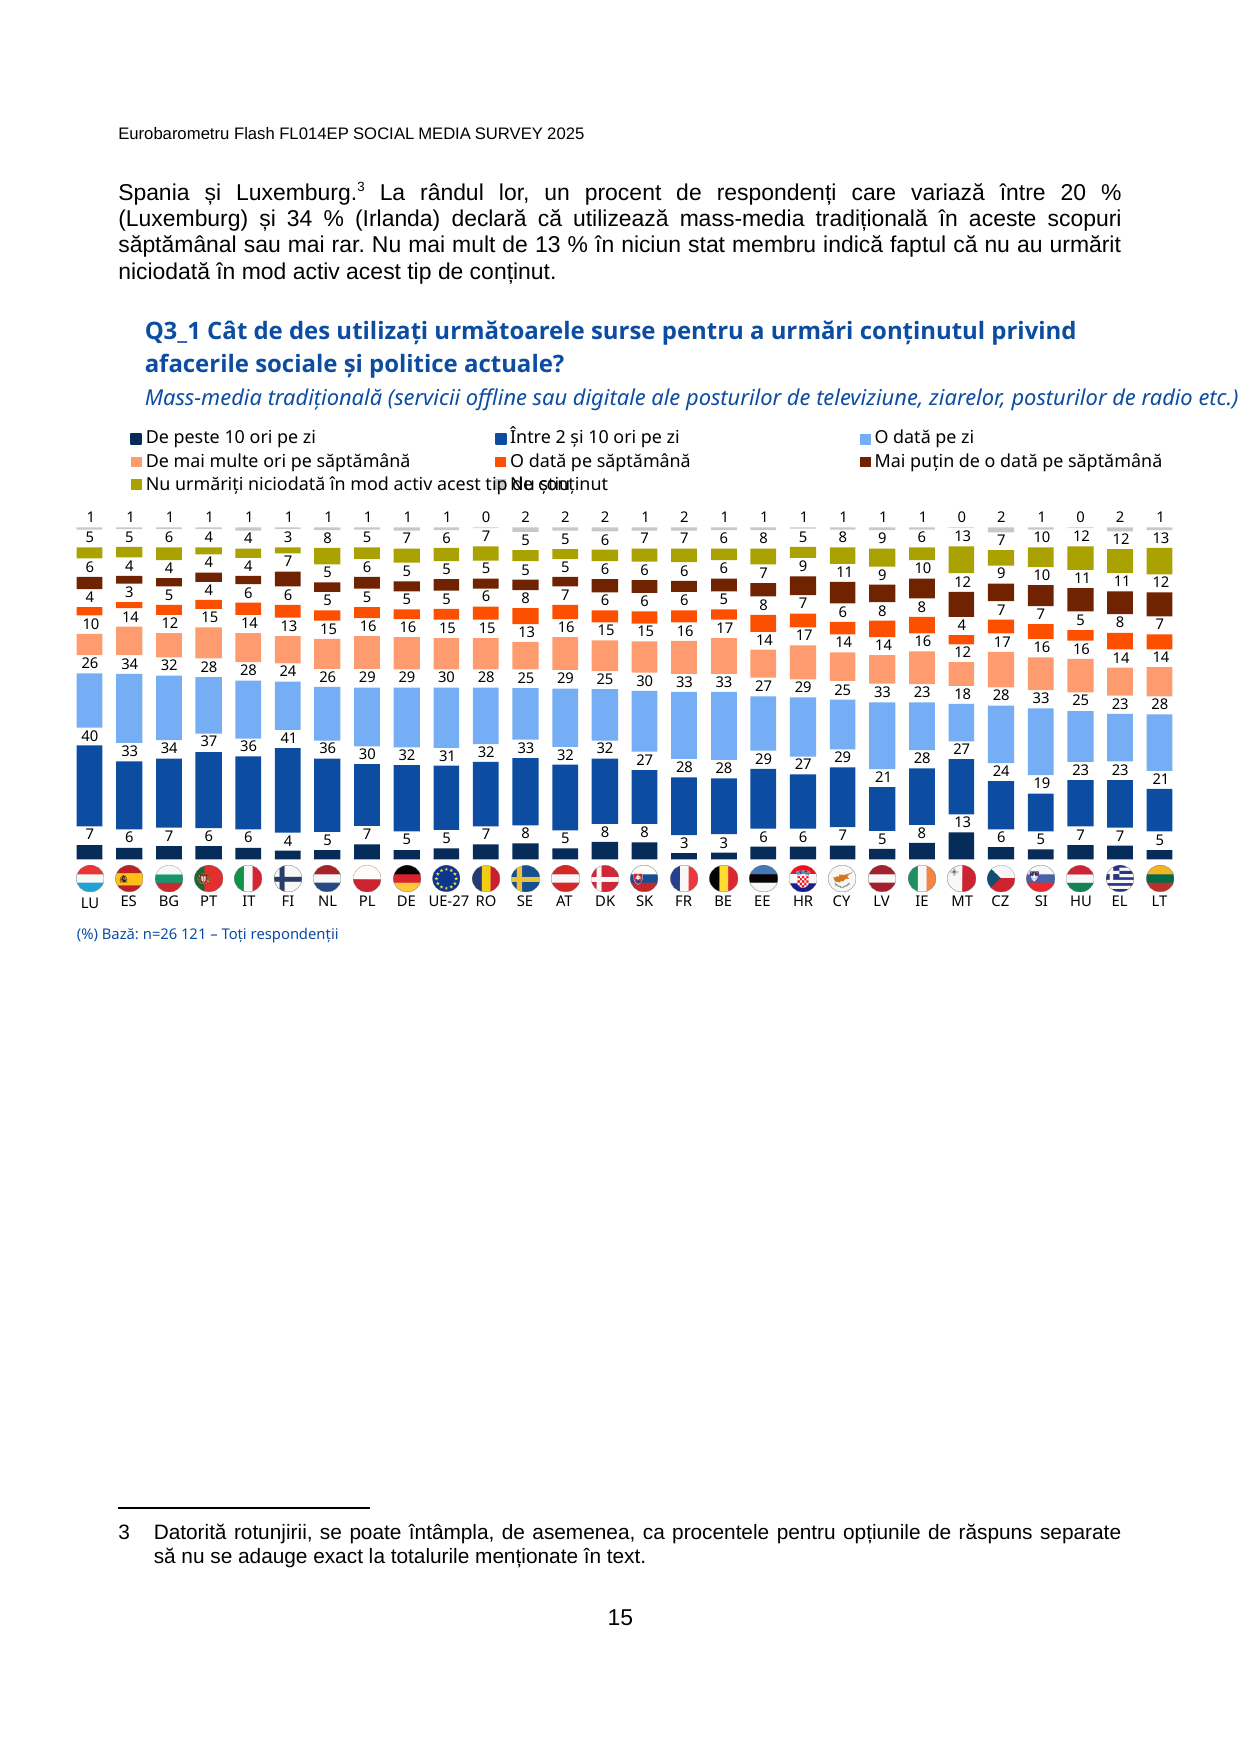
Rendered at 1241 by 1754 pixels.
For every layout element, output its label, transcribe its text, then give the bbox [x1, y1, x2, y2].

picture [76, 865, 104, 892]
text Datorită rotunjirii, se poate întâmpla, de asemenea, ca procentele pentru opțiunile de răspuns separate să nu se adauge exact la totalurile menționate în text. [118, 1520, 1122, 1568]
picture [1106, 865, 1134, 892]
picture [630, 865, 658, 892]
picture [313, 865, 341, 892]
picture [472, 865, 500, 892]
picture [234, 865, 262, 892]
picture [194, 865, 223, 892]
picture [115, 865, 143, 892]
picture [1146, 865, 1174, 892]
picture [155, 865, 183, 892]
picture [908, 865, 936, 892]
picture [868, 865, 896, 892]
picture [432, 865, 460, 892]
picture [749, 865, 778, 892]
picture [789, 865, 817, 892]
picture [670, 865, 698, 892]
picture [1026, 865, 1055, 892]
picture [353, 865, 381, 892]
text Spania și Luxemburg. La rândul lor, un procent de respondenți care variază între 20 % (Luxemburg) și 34 % (Irlanda) declară că utilizează mass-media tradițională în aceste scopuri săptămânal sau mai rar. Nu mai mult de 13 % în niciun stat membru indică faptul că nu au urmărit niciodată în mod activ acest tip de conținut. [118, 179, 1122, 284]
picture [828, 865, 856, 892]
picture [947, 865, 976, 892]
picture [1066, 865, 1094, 892]
picture [987, 865, 1015, 892]
picture [511, 865, 540, 892]
picture [274, 865, 302, 892]
picture [551, 865, 580, 892]
picture [393, 865, 421, 892]
picture [591, 865, 619, 892]
picture [709, 865, 738, 892]
